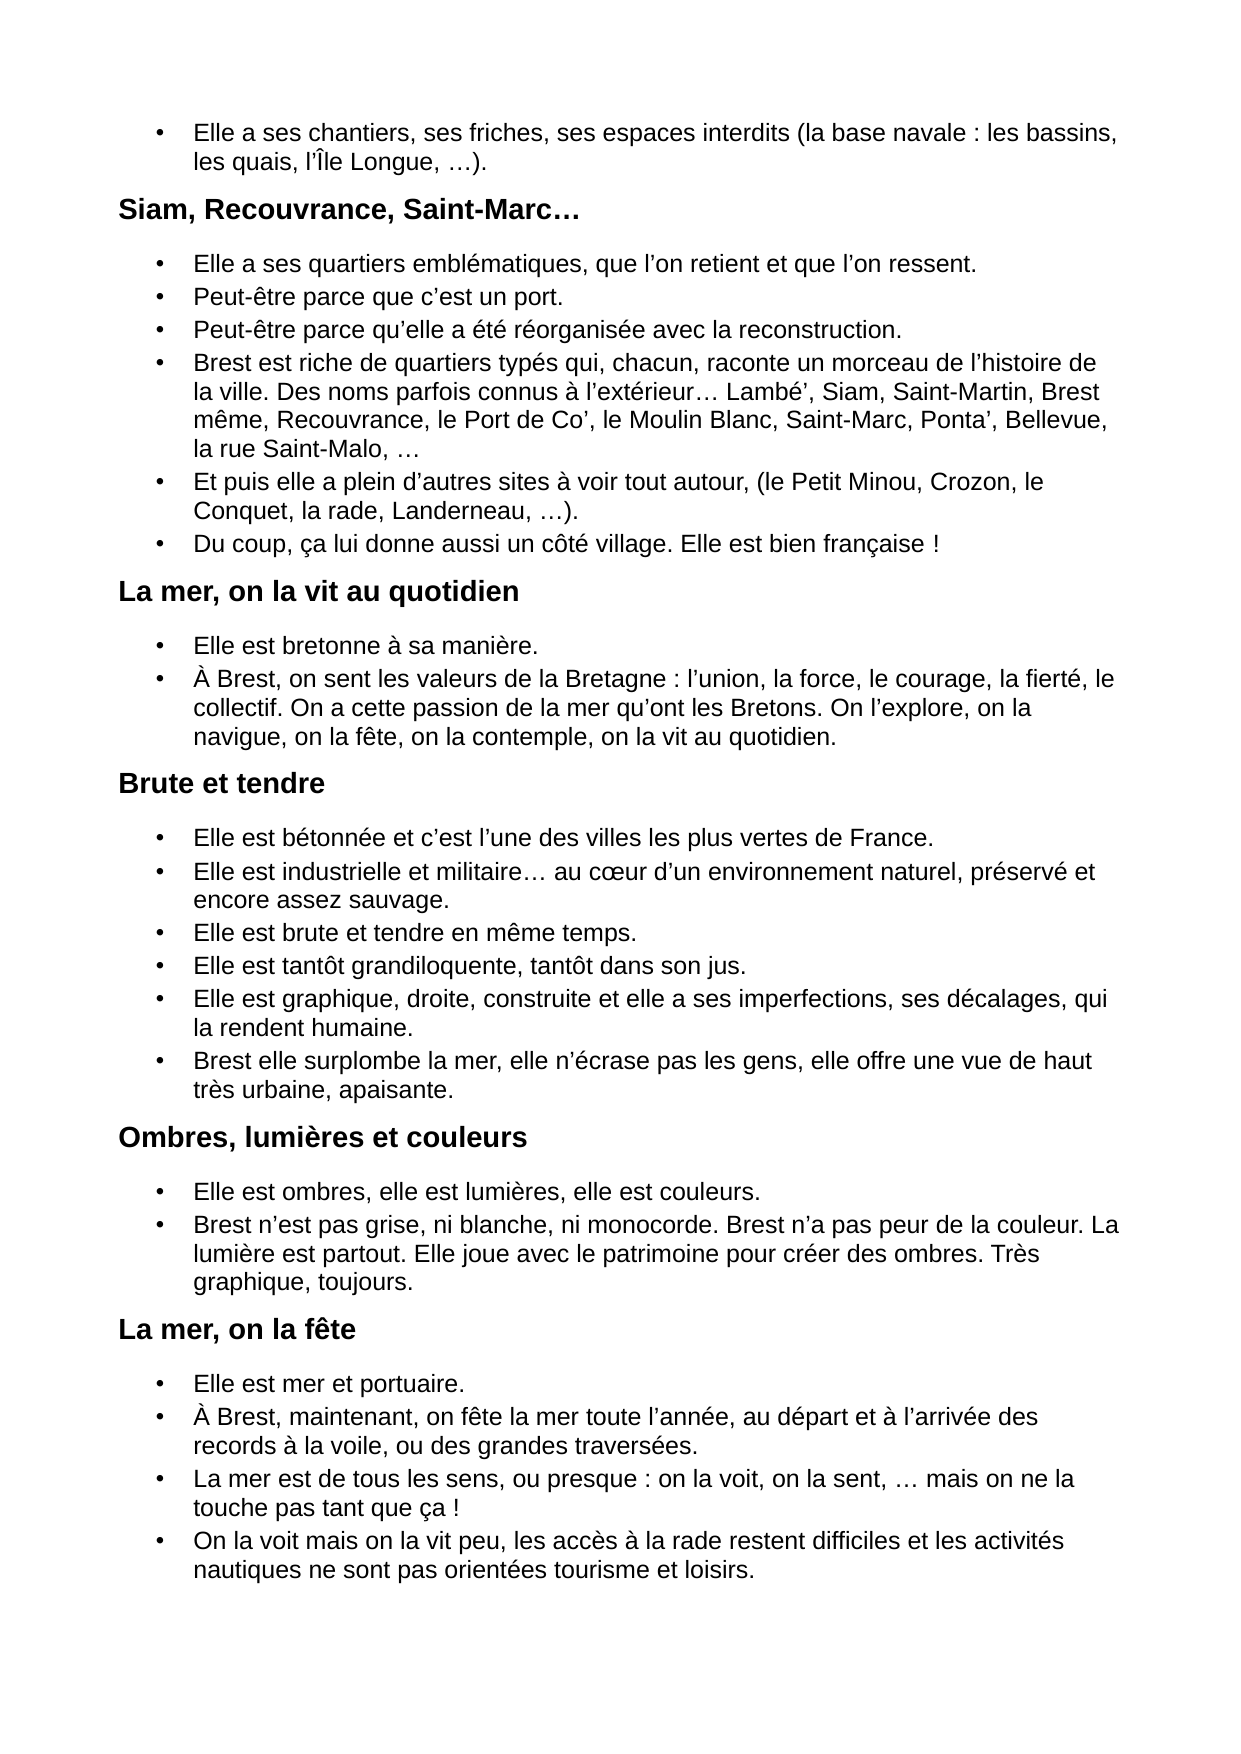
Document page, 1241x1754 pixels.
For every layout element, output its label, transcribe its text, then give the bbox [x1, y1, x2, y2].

list Elle est bétonnée et c’est l’une des villes les plus vertes de France. [156, 823, 1122, 852]
list Du coup, ça lui donne aussi un côté village. Elle est bien française ! [156, 529, 1122, 558]
list Peut-être parce qu’elle a été réorganisée avec la reconstruction. [156, 315, 1122, 344]
subtitle La mer, on la vit au quotidien [118, 574, 1122, 607]
list Elle est industrielle et militaire… au cœur d’un environnement naturel, préservé et encore assez sauvage. [156, 856, 1122, 914]
list Brest n’est pas grise, ni blanche, ni monocorde. Brest n’a pas peur de la couleur. La lumière est partout. Elle joue avec le patrimoine pour créer des ombres. Très graphique, toujours. [156, 1210, 1122, 1296]
list Brest est riche de quartiers typés qui, chacun, raconte un morceau de l’histoire de la ville. Des noms parfois connus à l’extérieur… Lambé’, Siam, Saint-Martin, Brest même, Recouvrance, le Port de Co’, le Moulin Blanc, Saint-Marc, Ponta’, Bellevue, la rue Saint-Malo, … [156, 348, 1122, 463]
list Brest elle surplombe la mer, elle n’écrase pas les gens, elle offre une vue de haut très urbaine, apaisante. [156, 1046, 1122, 1104]
list À Brest, maintenant, on fête la mer toute l’année, au départ et à l’arrivée des records à la voile, ou des grandes traversées. [156, 1402, 1122, 1460]
list Peut-être parce que c’est un port. [156, 282, 1122, 311]
subtitle Siam, Recouvrance, Saint-Marc… [118, 192, 1122, 225]
list Et puis elle a plein d’autres sites à voir tout autour, (le Petit Minou, Crozon, le Conquet, la rade, Landerneau, …). [156, 467, 1122, 525]
subtitle La mer, on la fête [118, 1312, 1122, 1346]
list Elle est ombres, elle est lumières, elle est couleurs. [156, 1177, 1122, 1206]
subtitle Brute et tendre [118, 766, 1122, 800]
list Elle est brute et tendre en même temps. [156, 918, 1122, 947]
list Elle est bretonne à sa manière. [156, 631, 1122, 660]
list Elle est graphique, droite, construite et elle a ses imperfections, ses décalages, qui la rendent humaine. [156, 984, 1122, 1042]
list La mer est de tous les sens, ou presque : on la voit, on la sent, … mais on ne la touche pas tant que ça ! [156, 1464, 1122, 1522]
subtitle Ombres, lumières et couleurs [118, 1119, 1122, 1153]
list Elle a ses chantiers, ses friches, ses espaces interdits (la base navale : les bassins, les quais, l’Île Longue, …). [156, 118, 1122, 176]
list Elle est mer et portuaire. [156, 1369, 1122, 1398]
list On la voit mais on la vit peu, les accès à la rade restent difficiles et les activités nautiques ne sont pas orientées tourisme et loisirs. [156, 1526, 1122, 1583]
list À Brest, on sent les valeurs de la Bretagne : l’union, la force, le courage, la fierté, le collectif. On a cette passion de la mer qu’ont les Bretons. On l’explore, on la navigue, on la fête, on la contemple, on la vit au quotidien. [156, 664, 1122, 750]
list Elle est tantôt grandiloquente, tantôt dans son jus. [156, 951, 1122, 980]
list Elle a ses quartiers emblématiques, que l’on retient et que l’on ressent. [156, 249, 1122, 278]
